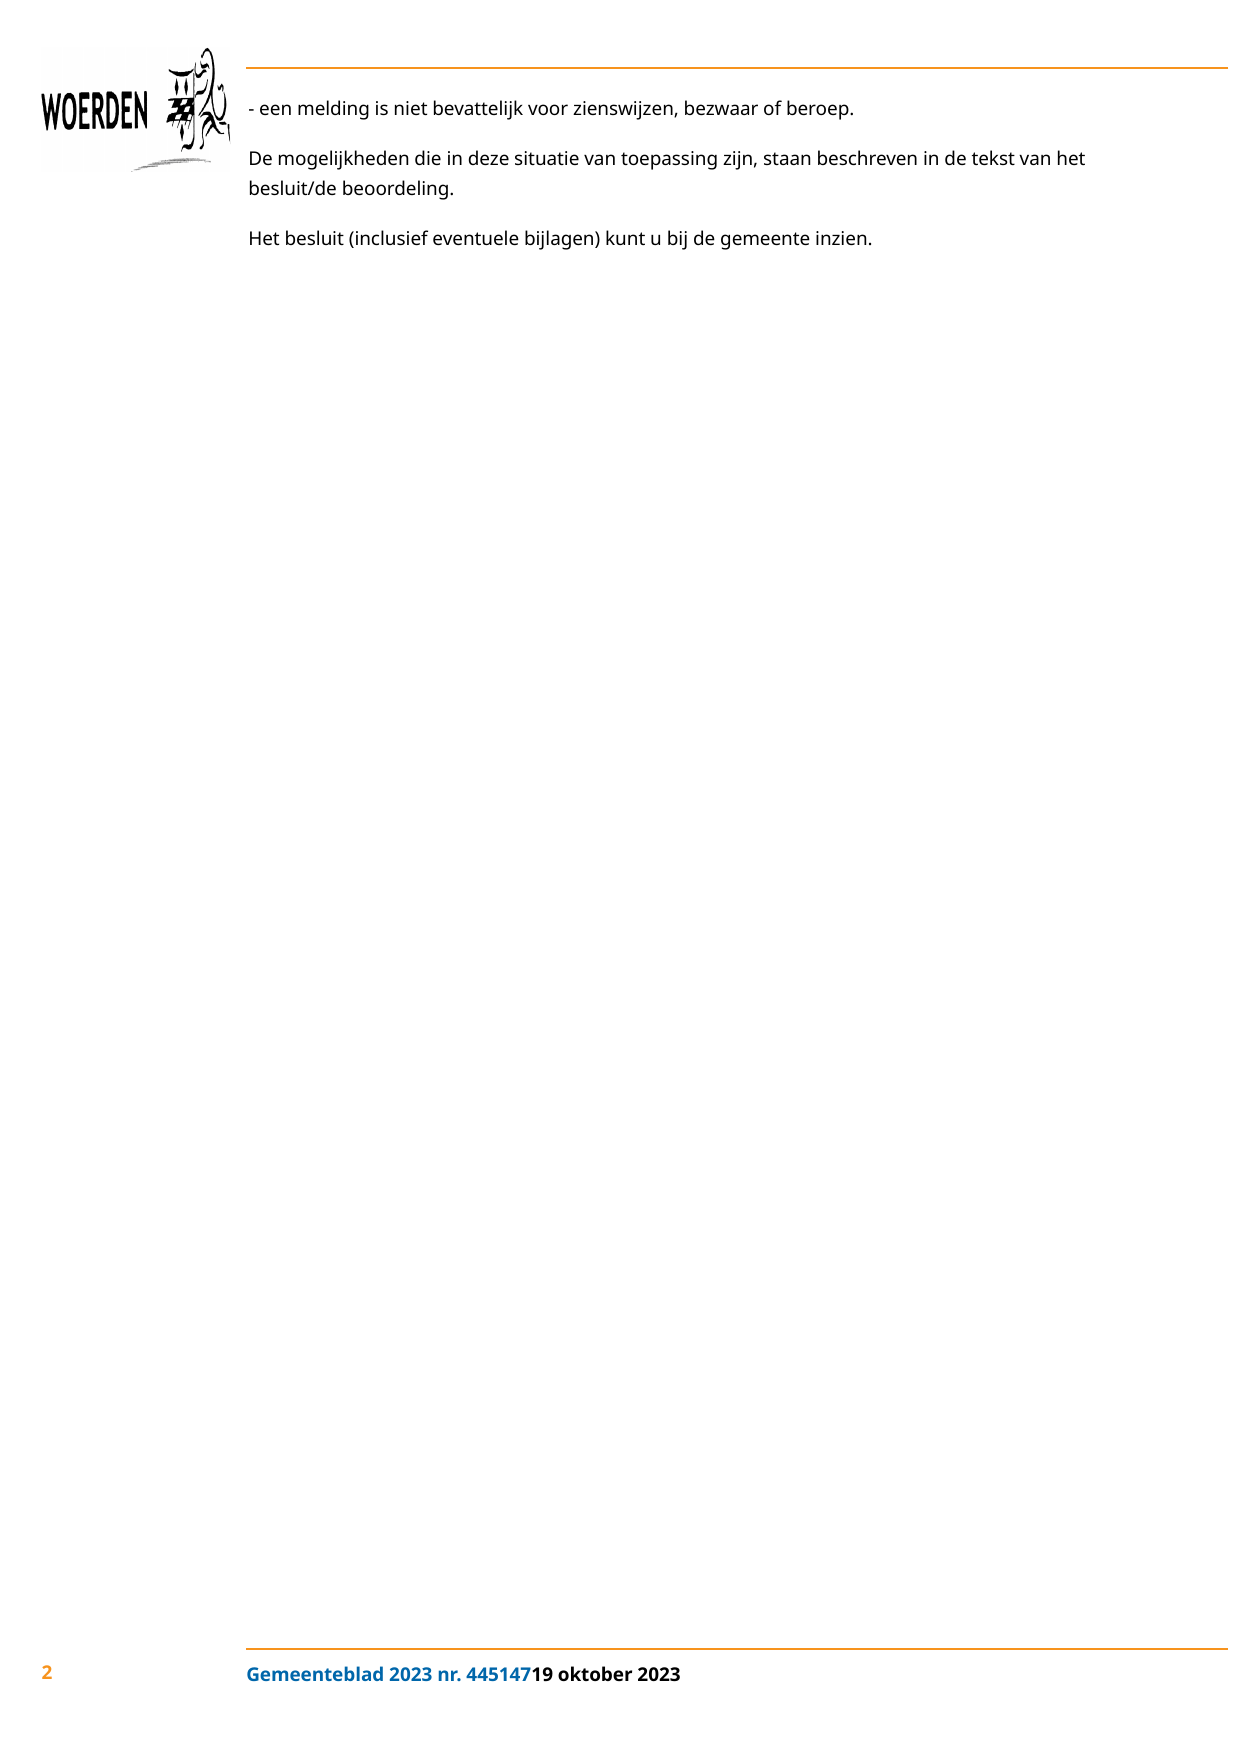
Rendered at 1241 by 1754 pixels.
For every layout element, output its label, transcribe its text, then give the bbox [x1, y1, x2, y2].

text De mogelijkheden die in deze situatie van toepassing zijn, staan beschreven in de tekst van het besluit/de beoordeling. [248, 145, 1152, 201]
text Het besluit (inclusief eventuele bijlagen) kunt u bij de gemeente inzien. [248, 225, 1152, 251]
text - een melding is niet bevattelijk voor zienswijzen, bezwaar of beroep. [248, 95, 1152, 121]
picture [41, 47, 231, 172]
